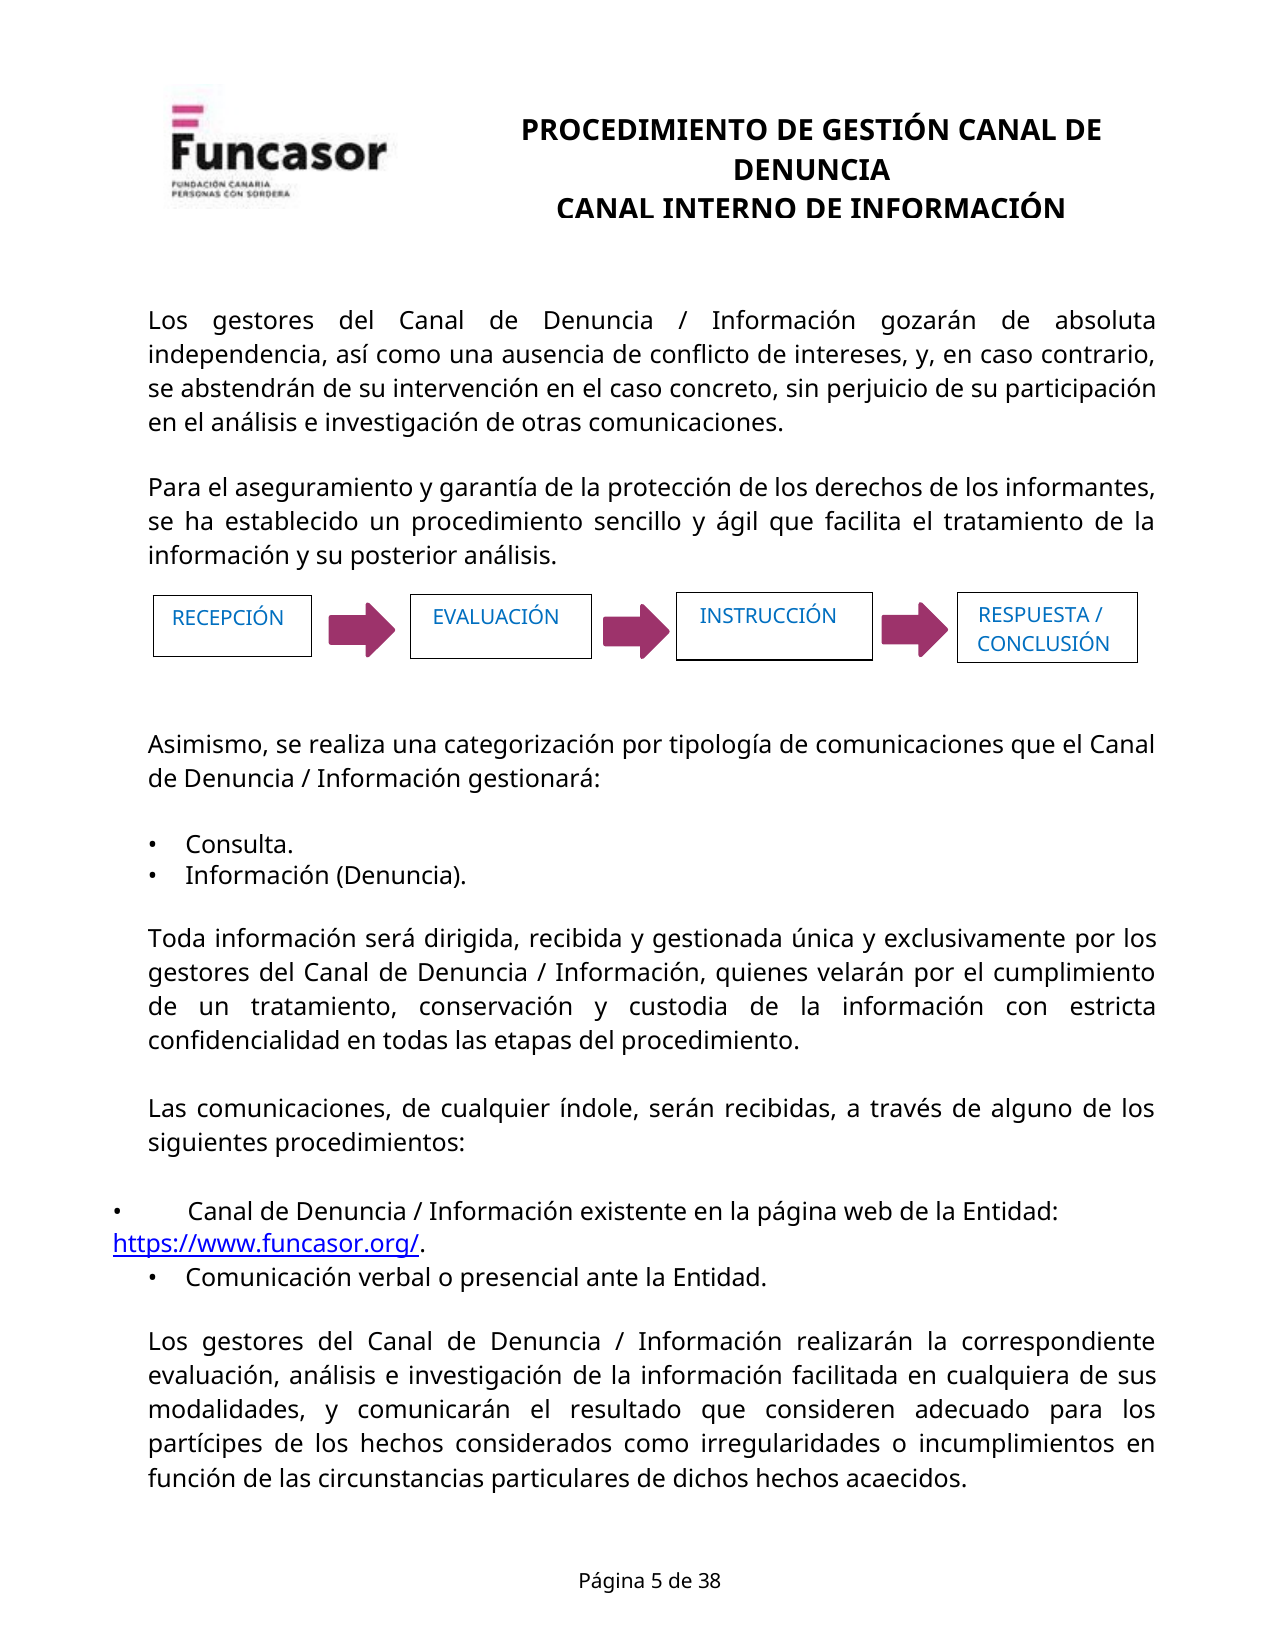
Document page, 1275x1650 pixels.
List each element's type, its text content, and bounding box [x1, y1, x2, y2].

text Toda información será dirigida, recibida y gestionada única y exclusivamente por los gestores del Canal de Denuncia / Información, quienes velarán por el cumplimiento de un tratamiento, conservación y custodia de la información con estricta confidencialidad en todas las etapas del procedimiento. [148, 921, 1157, 1057]
text RESPUESTA / CONCLUSIÓN [977, 601, 1137, 657]
list Información (Denuncia). [148, 860, 1200, 891]
text Asimismo, se realiza una categorización por tipología de comunicaciones que el Canal de Denuncia / Información gestionará: [148, 727, 1157, 795]
text Los gestores del Canal de Denuncia / Información realizarán la correspondiente evaluación, análisis e investigación de la información facilitada en cualquiera de sus modalidades, y comunicarán el resultado que consideren adecuado para los partícipes de los hechos considerados como irregularidades o incumplimientos en función de las circunstancias particulares de dichos hechos acaecidos. [148, 1324, 1157, 1494]
list Consulta. [148, 829, 1200, 860]
text Para el aseguramiento y garantía de la protección de los derechos de los informantes, se ha establecido un procedimiento sencillo y ágil que facilita el tratamiento de la información y su posterior análisis. [148, 469, 1157, 571]
text Las comunicaciones, de cualquier índole, serán recibidas, a través de alguno de los siguientes procedimientos: [148, 1091, 1157, 1159]
text Los gestores del Canal de Denuncia / Información gozarán de absoluta independencia, así como una ausencia de conflicto de intereses, y, en caso contrario, se abstendrán de su intervención en el caso concreto, sin perjuicio de su participación en el análisis e investigación de otras comunicaciones. [148, 303, 1157, 439]
list Comunicación verbal o presencial ante la Entidad. [148, 1260, 1200, 1294]
text RECEPCIÓN [172, 603, 311, 632]
text EVALUACIÓN [432, 602, 591, 631]
list Canal de Denuncia / Información existente en la página web de la Entidad: https://www.funcasor.org/. [112, 1193, 1157, 1260]
text INSTRUCCIÓN [699, 601, 872, 629]
